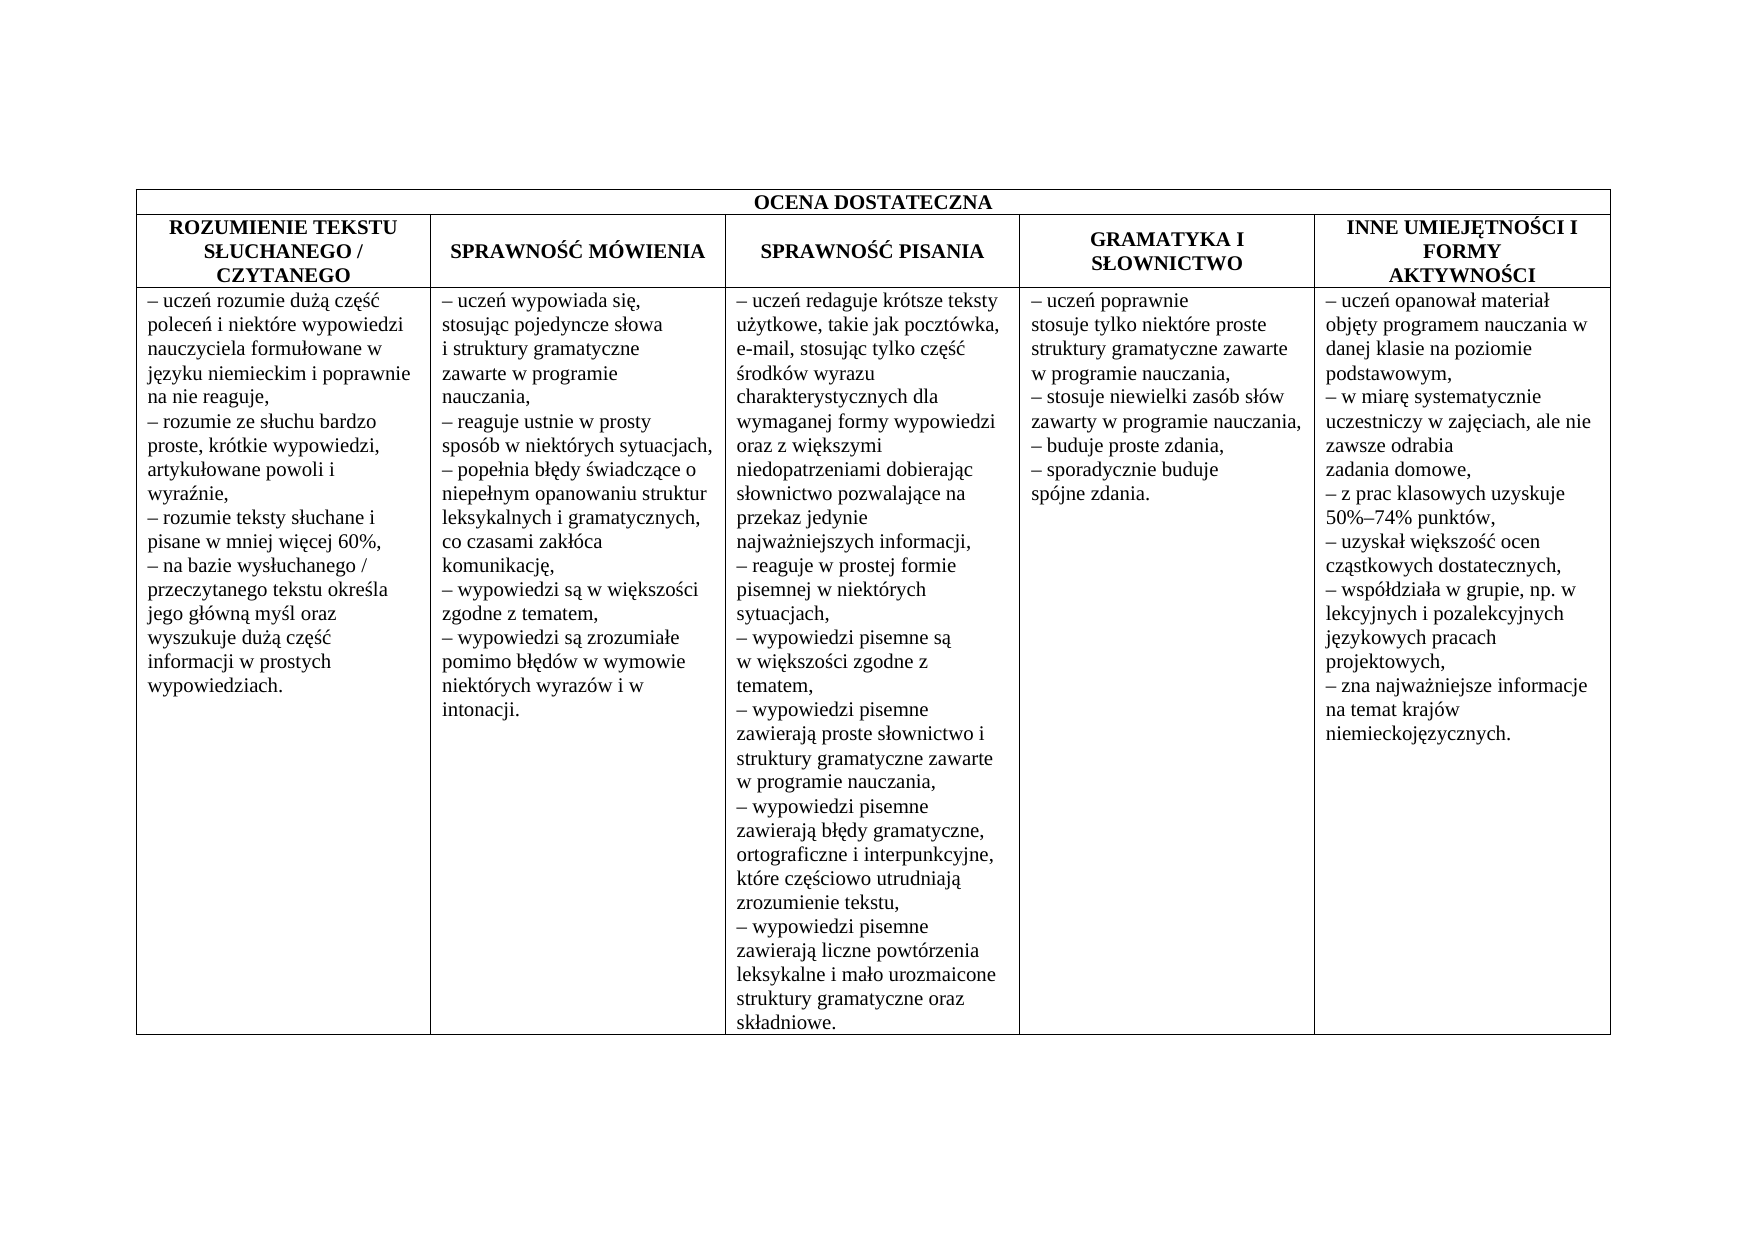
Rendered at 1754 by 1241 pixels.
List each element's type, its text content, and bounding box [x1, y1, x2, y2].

table_cell – uczeń wypowiada się, stosując pojedyncze słowa i struktury gramatyczne zawarte w programie nauczania, – reaguje ustnie w prosty sposób w niektórych sytuacjach, – popełnia błędy świadczące o niepełnym opanowaniu struktur leksykalnych i gramatycznych, co czasami zakłóca komunikację, – wypowiedzi są w większości zgodne z tematem, – wypowiedzi są zrozumiałe pomimo błędów w wymowie niektórych wyrazów i w intonacji. [431, 288, 725, 1034]
table_header OCENA DOSTATECZNA [137, 190, 1610, 214]
table_cell SPRAWNOŚĆ MÓWIENIA [431, 215, 725, 287]
table_cell – uczeń opanował materiał objęty programem nauczania w danej klasie na poziomie podstawowym, – w miarę systematycznie uczestniczy w zajęciach, ale nie zawsze odrabia zadania domowe, – z prac klasowych uzyskuje 50%–74% punktów, – uzyskał większość ocen cząstkowych dostatecznych, – współdziała w grupie, np. w lekcyjnych i pozalekcyjnych językowych pracach projektowych, – zna najważniejsze informacje na temat krajów niemieckojęzycznych. [1315, 288, 1610, 1034]
table_cell – uczeń poprawnie stosuje tylko niektóre proste struktury gramatyczne zawarte w programie nauczania, – stosuje niewielki zasób słów zawarty w programie nauczania, – buduje proste zdania, – sporadycznie buduje spójne zdania. [1020, 288, 1314, 1034]
table_cell – uczeń redaguje krótsze teksty użytkowe, takie jak pocztówka, e-mail, stosując tylko część środków wyrazu charakterystycznych dla wymaganej formy wypowiedzi oraz z większymi niedopatrzeniami dobierając słownictwo pozwalające na przekaz jedynie najważniejszych informacji, – reaguje w prostej formie pisemnej w niektórych sytuacjach, – wypowiedzi pisemne są w większości zgodne z tematem, – wypowiedzi pisemne zawierają proste słownictwo i struktury gramatyczne zawarte w programie nauczania, – wypowiedzi pisemne zawierają błędy gramatyczne, ortograficzne i interpunkcyjne, które częściowo utrudniają zrozumienie tekstu, – wypowiedzi pisemne zawierają liczne powtórzenia leksykalne i mało urozmaicone struktury gramatyczne oraz składniowe. [726, 288, 1019, 1034]
table_cell – uczeń rozumie dużą część poleceń i niektóre wypowiedzi nauczyciela formułowane w języku niemieckim i poprawnie na nie reaguje, – rozumie ze słuchu bardzo proste, krótkie wypowiedzi, artykułowane powoli i wyraźnie, – rozumie teksty słuchane i pisane w mniej więcej 60%, – na bazie wysłuchanego / przeczytanego tekstu określa jego główną myśl oraz wyszukuje dużą część informacji w prostych wypowiedziach. [137, 288, 430, 1034]
table_cell INNE UMIEJĘTNOŚCI I FORMY AKTYWNOŚCI [1315, 215, 1610, 287]
table_cell ROZUMIENIE TEKSTU SŁUCHANEGO / CZYTANEGO [137, 215, 430, 287]
table_cell GRAMATYKA I SŁOWNICTWO [1020, 215, 1314, 287]
table_cell SPRAWNOŚĆ PISANIA [726, 215, 1019, 287]
